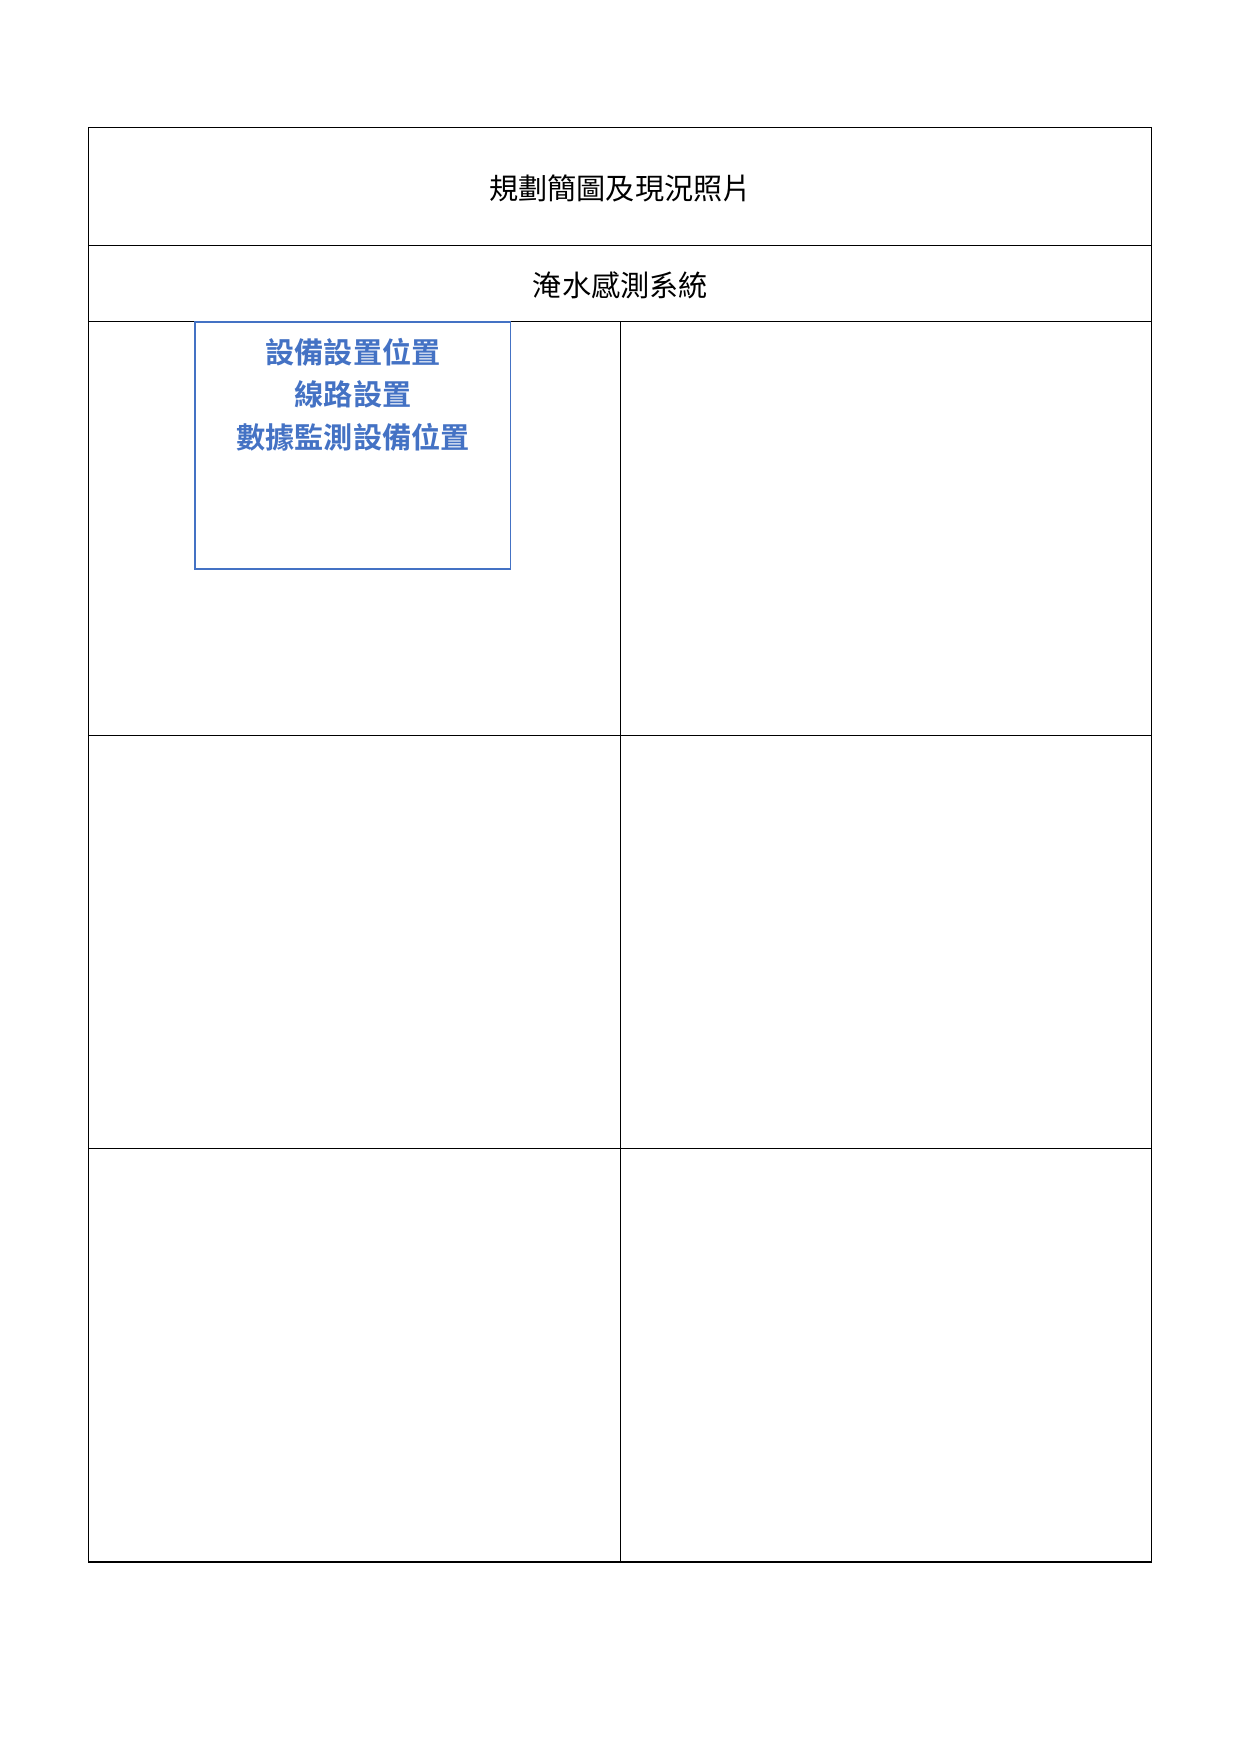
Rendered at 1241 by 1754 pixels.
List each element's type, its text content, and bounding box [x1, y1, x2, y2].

table_cell [89, 1149, 620, 1561]
table_cell [621, 736, 1151, 1148]
table_cell [89, 322, 620, 734]
table_cell [621, 322, 1151, 734]
table_cell [621, 1149, 1151, 1561]
table_cell [89, 736, 620, 1148]
table_header 規劃簡圖及現況照片 [89, 128, 1151, 245]
table_cell 淹水感測系統 [89, 246, 1151, 321]
